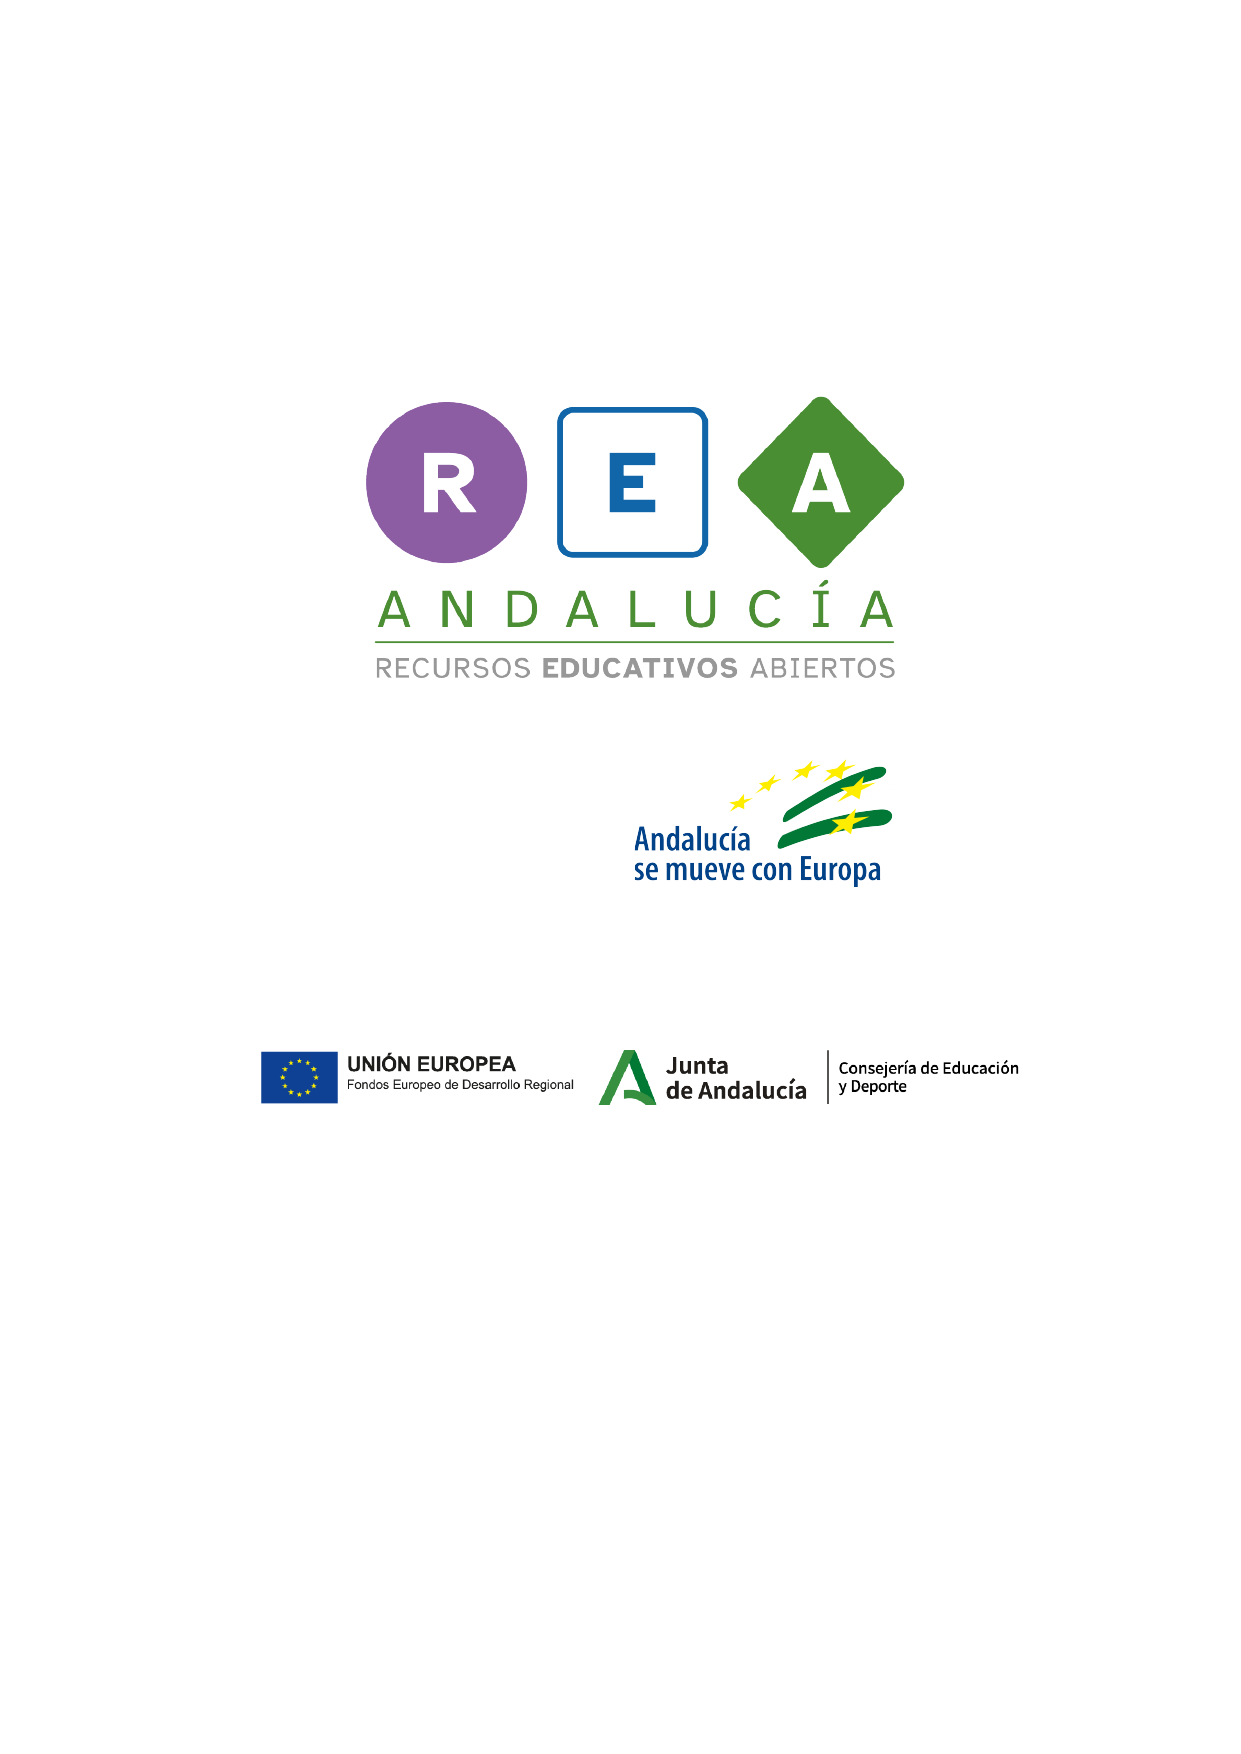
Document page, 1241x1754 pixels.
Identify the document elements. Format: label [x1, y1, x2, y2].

picture [341, 241, 932, 887]
picture [240, 1033, 1032, 1124]
